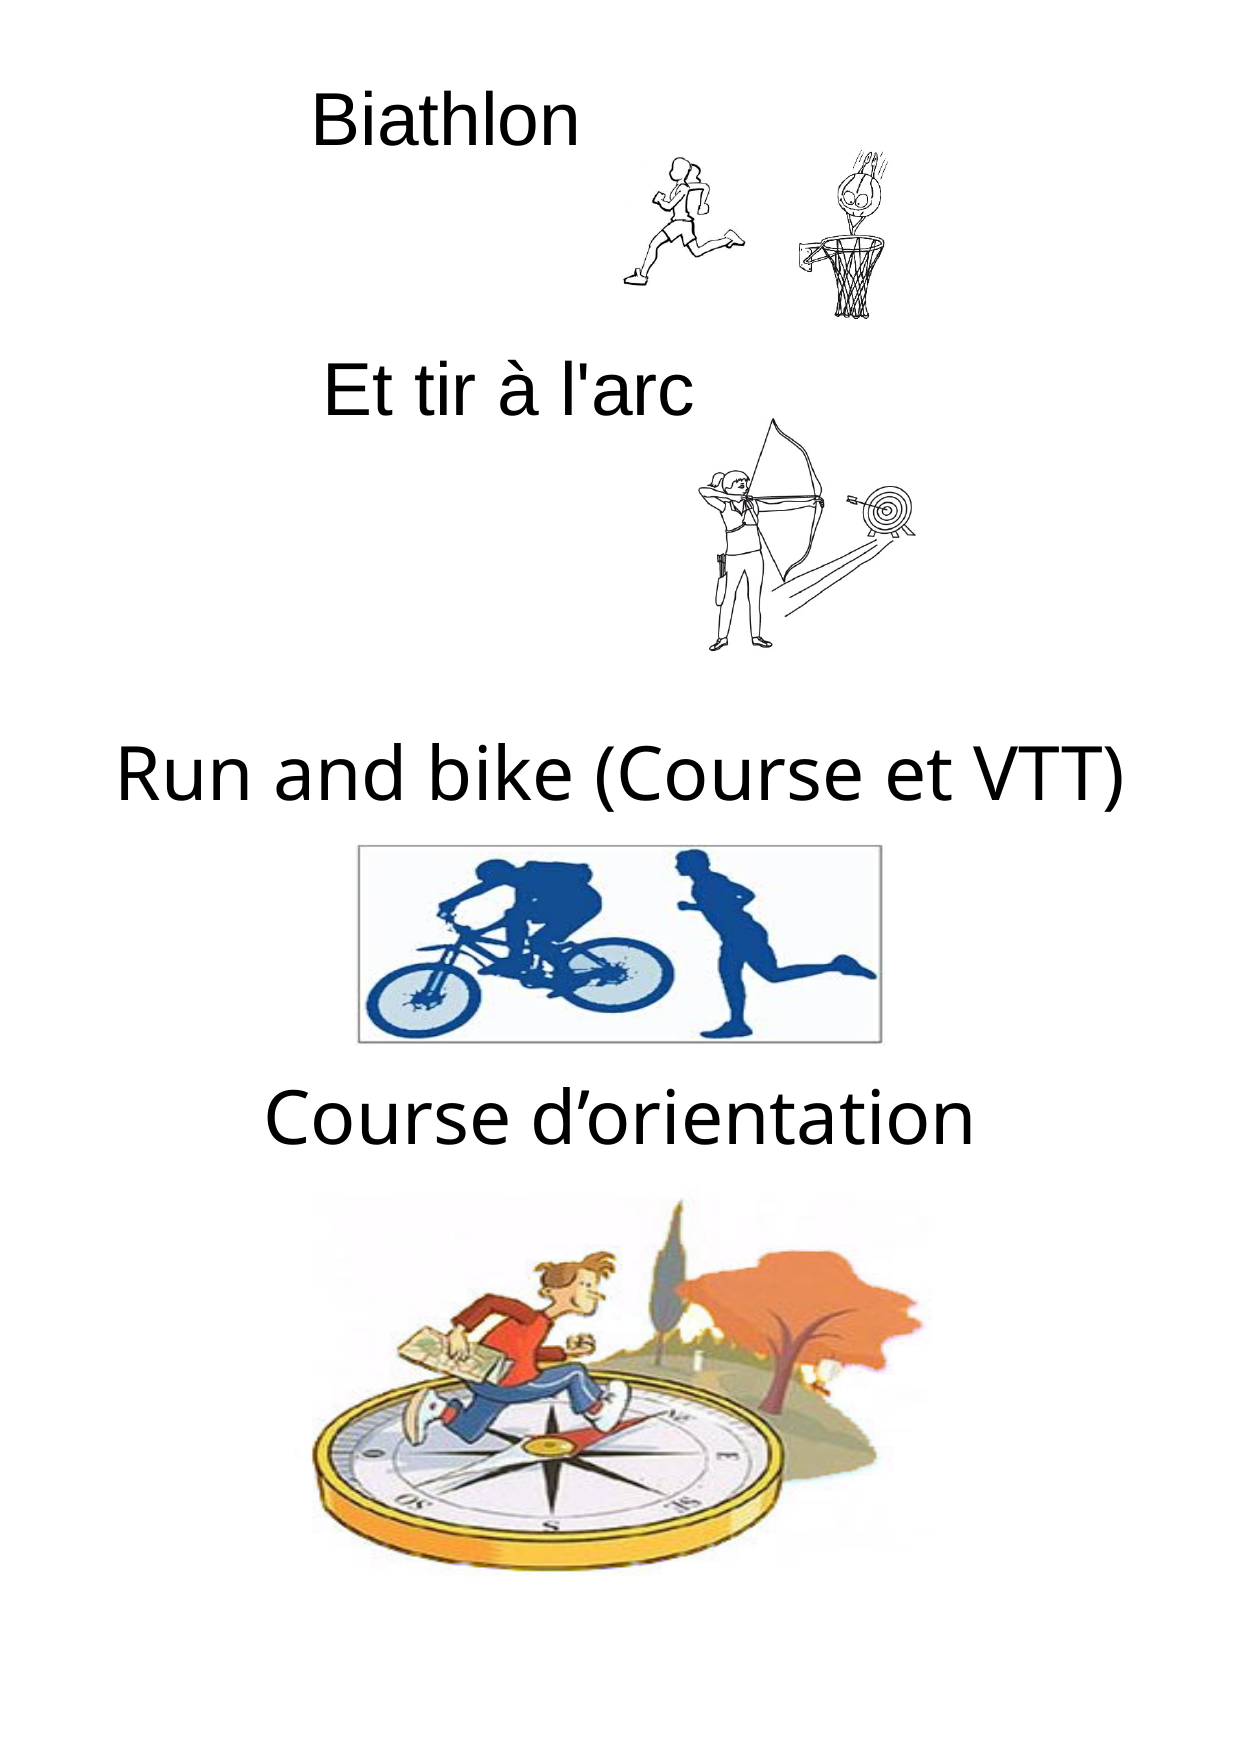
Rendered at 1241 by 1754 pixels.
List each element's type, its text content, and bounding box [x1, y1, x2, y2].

text Et tir à l'arc [75, 345, 1165, 653]
text Biathlon [75, 75, 1165, 324]
text Course d’orientation [75, 1064, 1165, 1166]
text Run and bike (Course et VTT) [75, 720, 1165, 822]
